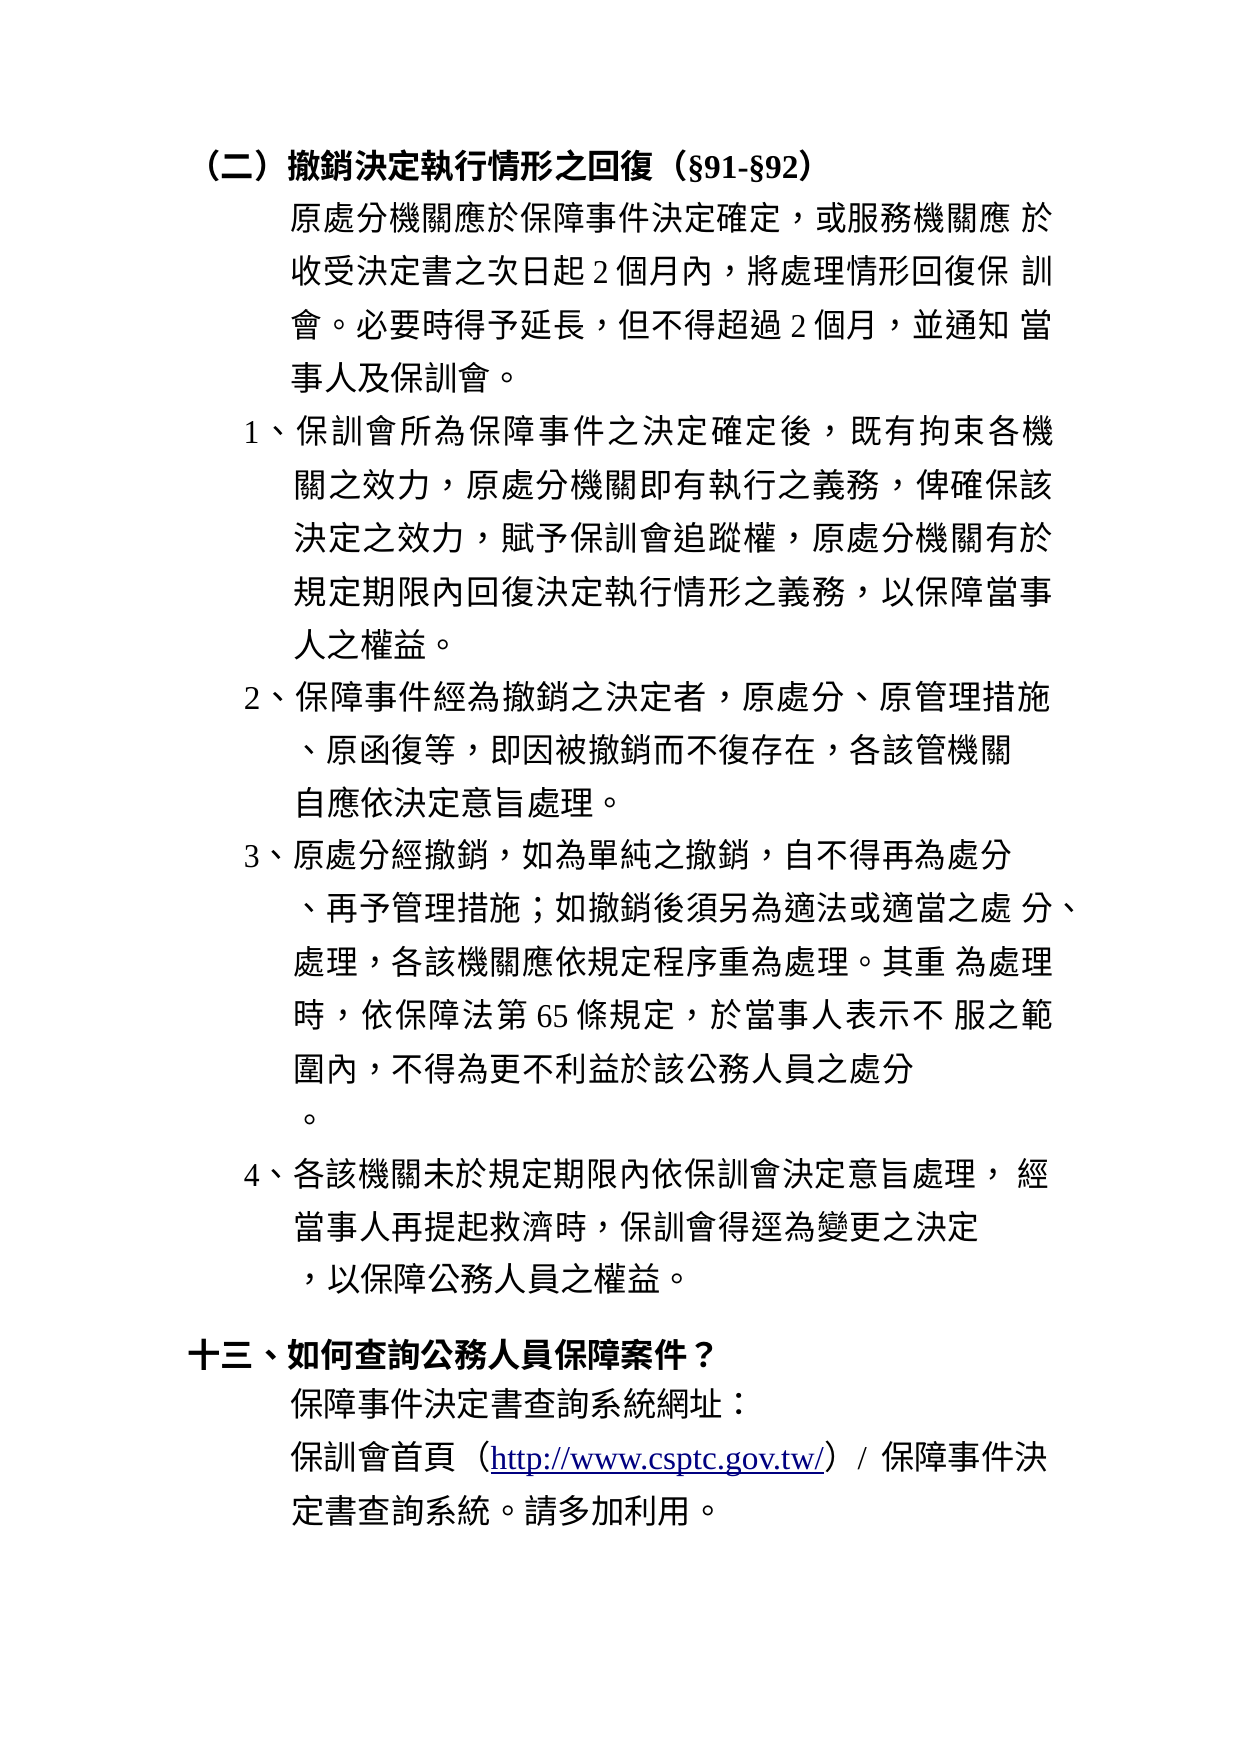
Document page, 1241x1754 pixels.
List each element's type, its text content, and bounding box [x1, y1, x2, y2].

text 十三、如何查詢公務人員保障案件？ 保障事件決定書查詢系統網址： [187, 1329, 757, 1426]
text ，以保障公務人員之權益。 [293, 1254, 1163, 1301]
text 2、保障事件經為撤銷之決定者，原處分、原管理措施 [243, 672, 1163, 718]
text 、原函復等，即因被撤銷而不復存在，各該管機關 自應依決定意旨處理。 [293, 723, 1052, 825]
text 、再予管理措施；如撤銷後須另為適法或適當之處 分、處理，各該機關應依規定程序重為處理。其重 為處理時，依保障法第65條規定，於當事人表示不 服之範圍內，不得為更不利益於該公務人員之處分 [293, 882, 1053, 1091]
text 保訓會首頁（http://www.csptc.gov.tw/）/ 保障事件決定書查詢系統。請多加利用。 [290, 1431, 1053, 1533]
subtitle （二）撤銷決定執行情形之回復（§91-§92） [187, 135, 1163, 190]
text 原處分機關應於保障事件決定確定，或服務機關應 於收受決定書之次日起2個月內，將處理情形回復保 訓會。必要時得予延長，但不得超過2個月，並通知 當事人及保訓會。 [291, 191, 1053, 400]
text 。 [293, 1096, 1163, 1142]
text 1、保訓會所為保障事件之決定確定後，既有拘束各機 關之效力，原處分機關即有執行之義務，俾確保該決定之效力，賦予保訓會追蹤權，原處分機關有於規定期限內回復決定執行情形之義務，以保障當事人之權益。 [243, 405, 1055, 667]
text 3、原處分經撤銷，如為單純之撤銷，自不得再為處分 [243, 830, 1163, 877]
text 4、各該機關未於規定期限內依保訓會決定意旨處理， 經當事人再提起救濟時，保訓會得逕為變更之決定 [243, 1148, 1054, 1249]
